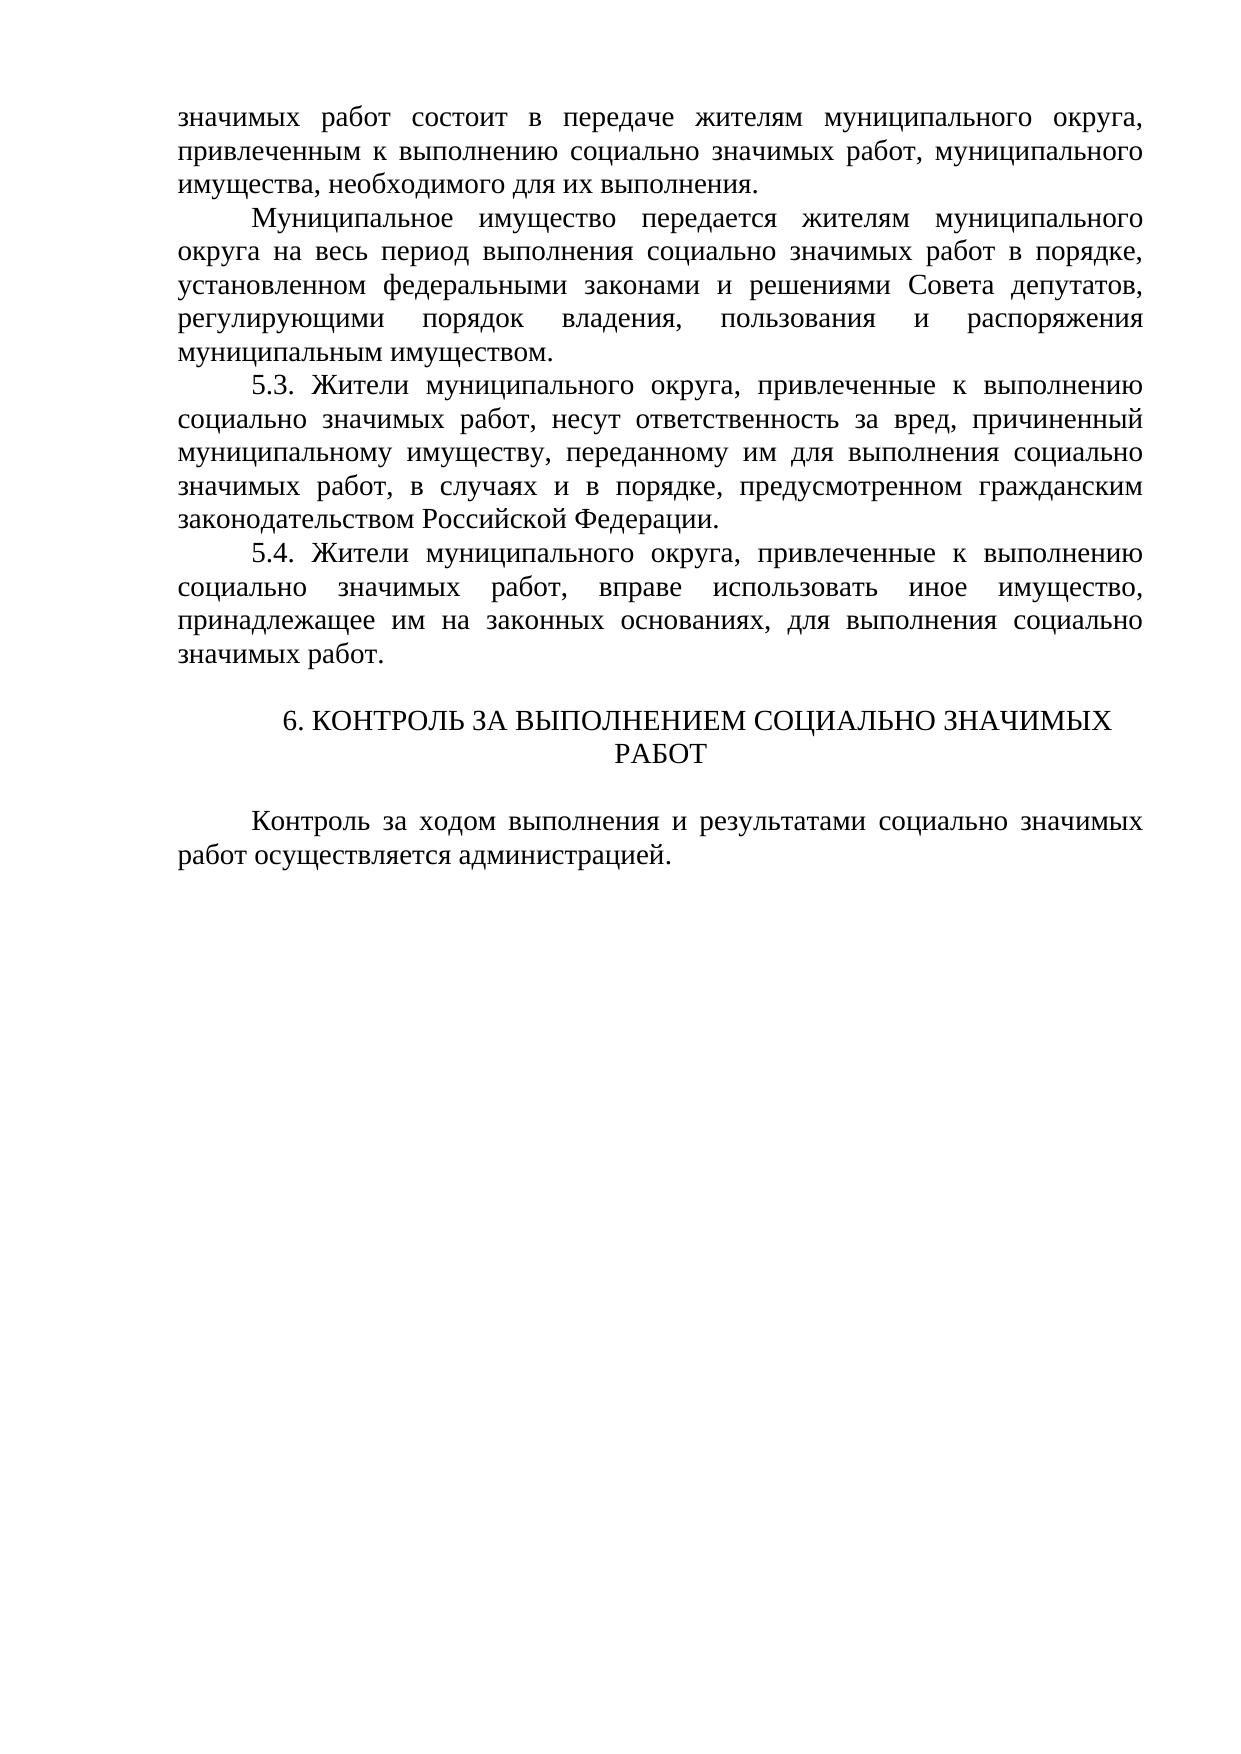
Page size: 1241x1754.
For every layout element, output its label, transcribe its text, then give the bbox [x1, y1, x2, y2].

text Муниципальное имущество передается жителям муниципального округа на весь период выполнения социально значимых работ в порядке, установленном федеральными законами и решениями Совета депутатов, регулирующими порядок владения, пользования и распоряжения муниципальным имуществом. [177, 200, 1144, 367]
text 5.3. Жители муниципального округа, привлеченные к выполнению социально значимых работ, несут ответственность за вред, причиненный муниципальному имуществу, переданному им для выполнения социально значимых работ, в случаях и в порядке, предусмотренном гражданским законодательством Российской Федерации. [177, 367, 1144, 535]
text значимых работ состоит в передаче жителям муниципального округа, привлеченным к выполнению социально значимых работ, муниципального имущества, необходимого для их выполнения. [177, 99, 1144, 200]
text Контроль за ходом выполнения и результатами социально значимых работ осуществляется администрацией. [177, 803, 1144, 871]
text 5.4. Жители муниципального округа, привлеченные к выполнению социально значимых работ, вправе использовать иное имущество, принадлежащее им на законных основаниях, для выполнения социально значимых работ. [177, 535, 1144, 669]
text 6. КОНТРОЛЬ ЗА ВЫПОЛНЕНИЕМ СОЦИАЛЬНО ЗНАЧИМЫХ РАБОТ [177, 703, 1144, 770]
